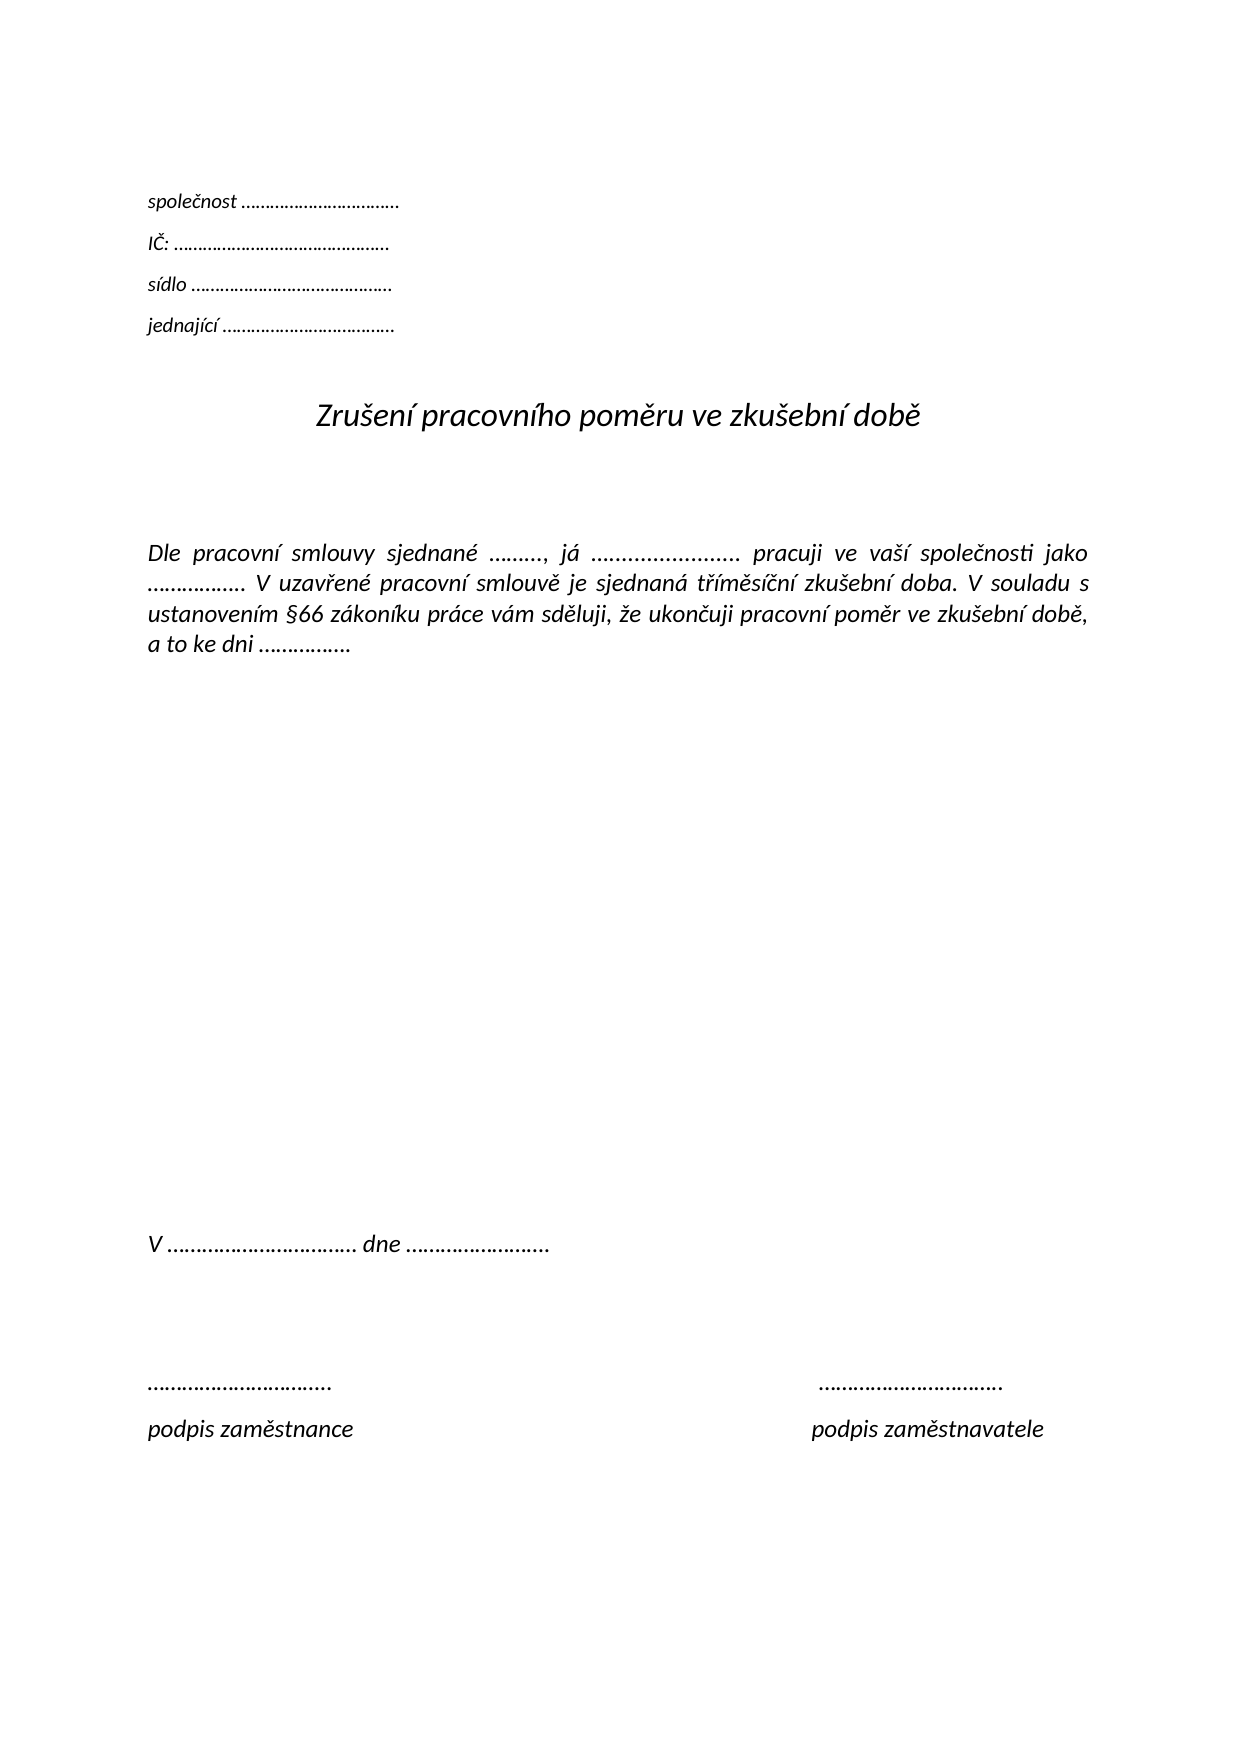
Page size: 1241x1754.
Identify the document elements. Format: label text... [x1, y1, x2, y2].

text podpis zaměstnance podpis zaměstnavatele [148, 1413, 1093, 1443]
text společnost …………………………… [148, 189, 1093, 214]
text Dle pracovní smlouvy sjednané ……..., já …..................... pracuji ve vaší společnosti jako …………….. V uzavřené pracovní smlouvě je sjednaná tříměsíční zkušební doba. V souladu s ustanovením §66 zákoníku práce vám sděluji, že ukončuji pracovní poměr ve zkušební době, a to ke dni ……………. [148, 537, 1093, 659]
text IČ: ……………………………………… [148, 230, 1093, 255]
text ………………………….. ………………………….. [148, 1367, 1093, 1397]
text jednající ……………………………… [148, 312, 1093, 337]
text sídlo …………………………………… [148, 271, 1093, 296]
text Zrušení pracovního poměru ve zkušební době [148, 394, 1093, 434]
text V …………………………… dne ……………………. [148, 1228, 1093, 1259]
